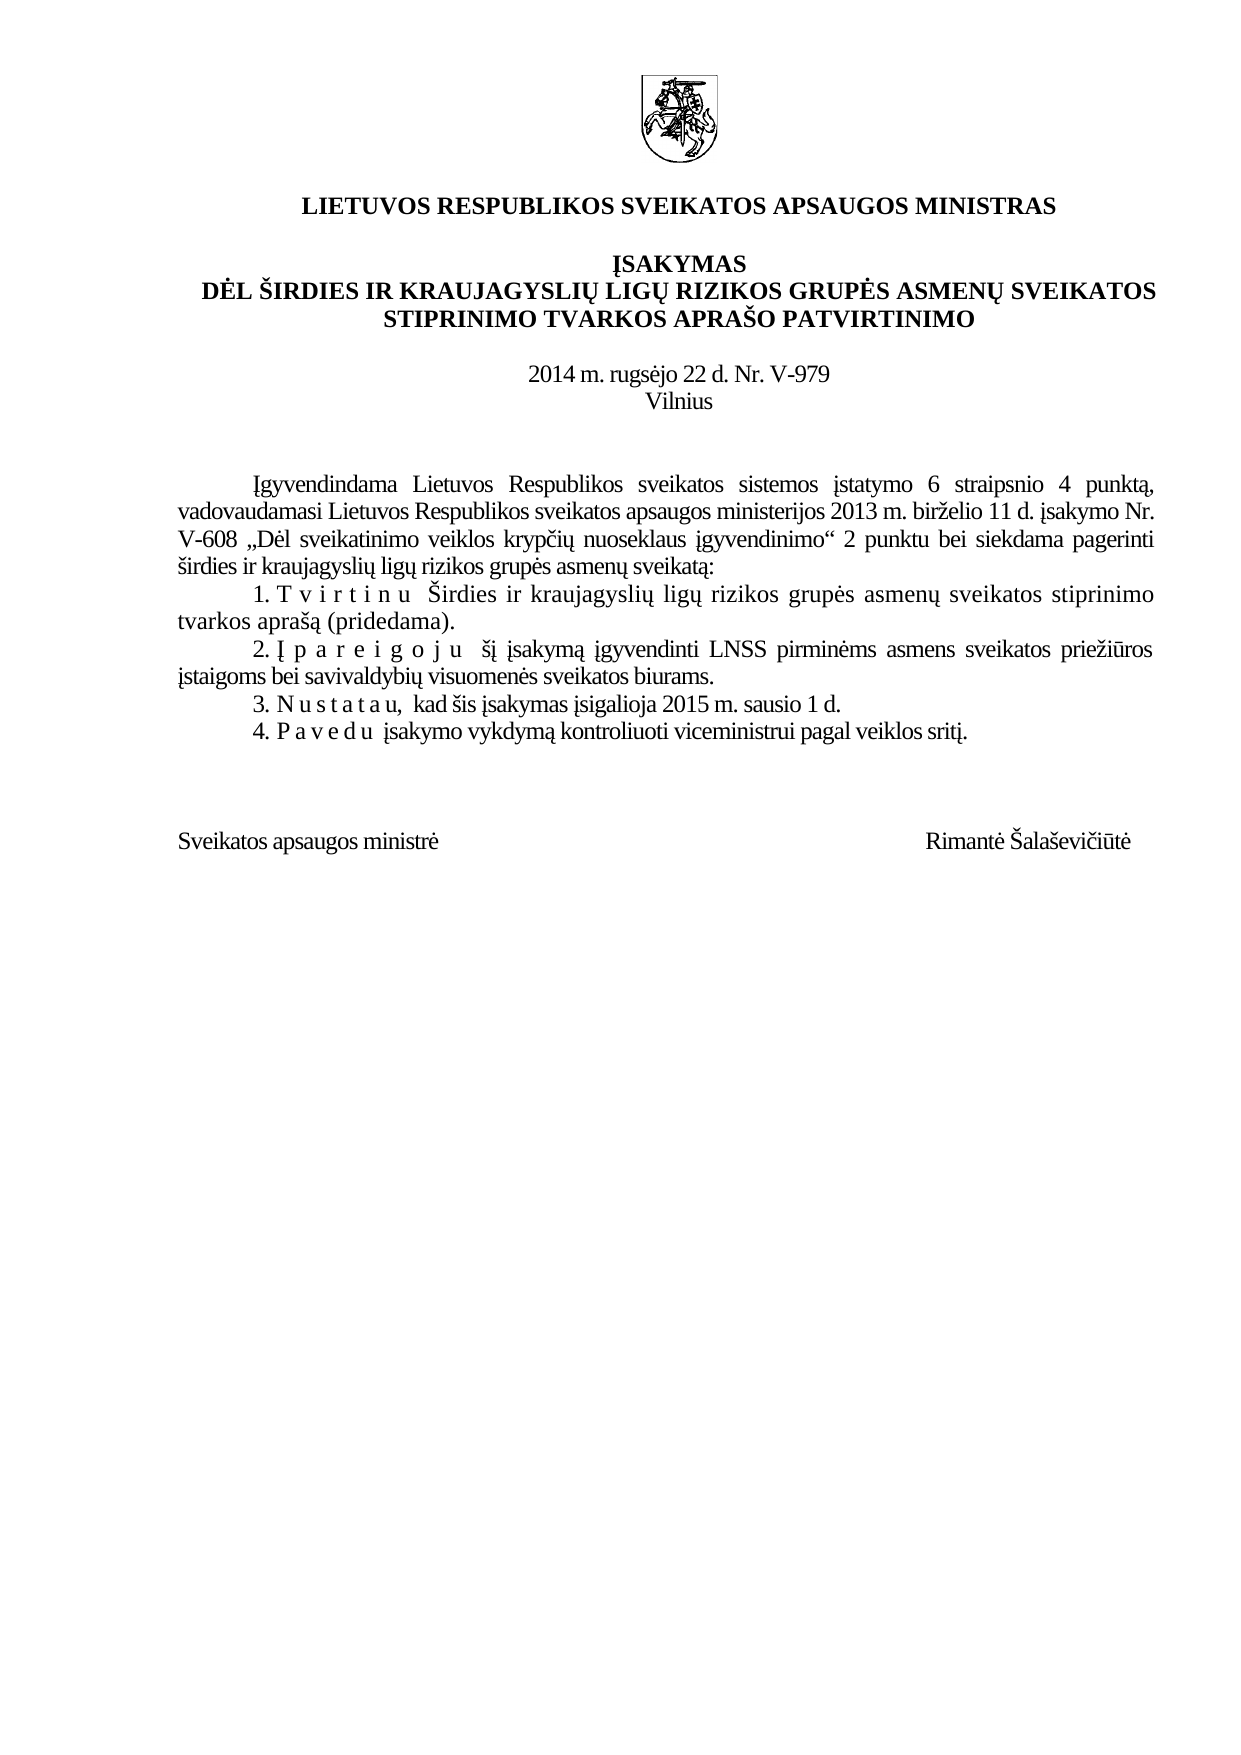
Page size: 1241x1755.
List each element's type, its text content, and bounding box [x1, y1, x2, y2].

text 3. N u s t a t a u, kad šis įsakymas įsigalioja 2015 m. sausio 1 d. [177, 690, 1155, 717]
text Įgyvendindama Lietuvos Respublikos sveikatos sistemos įstatymo 6 straipsnio 4 punktą, vadovaudamasi Lietuvos Respublikos sveikatos apsaugos ministerijos 2013 m. birželio 11 d. įsakymo Nr. V-608 „Dėl sveikatinimo veiklos krypčių nuoseklaus įgyvendinimo“ 2 punktu bei siekdama pagerinti širdies ir kraujagyslių ligų rizikos grupės asmenų sveikatą: [177, 470, 1155, 580]
text LIETUVOS RESPUBLIKOS SVEIKATOS APSAUGOS MINISTRAS [177, 191, 1181, 220]
text DĖL ŠIRDIES IR KRAUJAGYSLIŲ LIGŲ RIZIKOS GRUPĖS ASMENŲ SVEIKATOS STIPRINIMO TVARKOS APRAŠO PATVIRTINIMO [177, 277, 1181, 332]
text 1. T v i r t i n u Širdies ir kraujagyslių ligų rizikos grupės asmenų sveikatos stiprinimo tvarkos aprašą (pridedama). [177, 580, 1155, 635]
text 4. P a v e d u įsakymo vykdymą kontroliuoti viceministrui pagal veiklos sritį. [177, 717, 1155, 745]
text Vilnius [177, 387, 1181, 415]
text Sveikatos apsaugos ministrė Rimantė Šalaševičiūtė [177, 827, 1155, 855]
text 2. Į p a r e i g o j u šį įsakymą įgyvendinti LNSS pirminėms asmens sveikatos priežiūros įstaigoms bei savivaldybių visuomenės sveikatos biurams. [177, 635, 1155, 690]
text 2014 m. rugsėjo 22 d. Nr. V-979 [177, 360, 1181, 387]
text ĮSAKYMAS [177, 249, 1181, 277]
